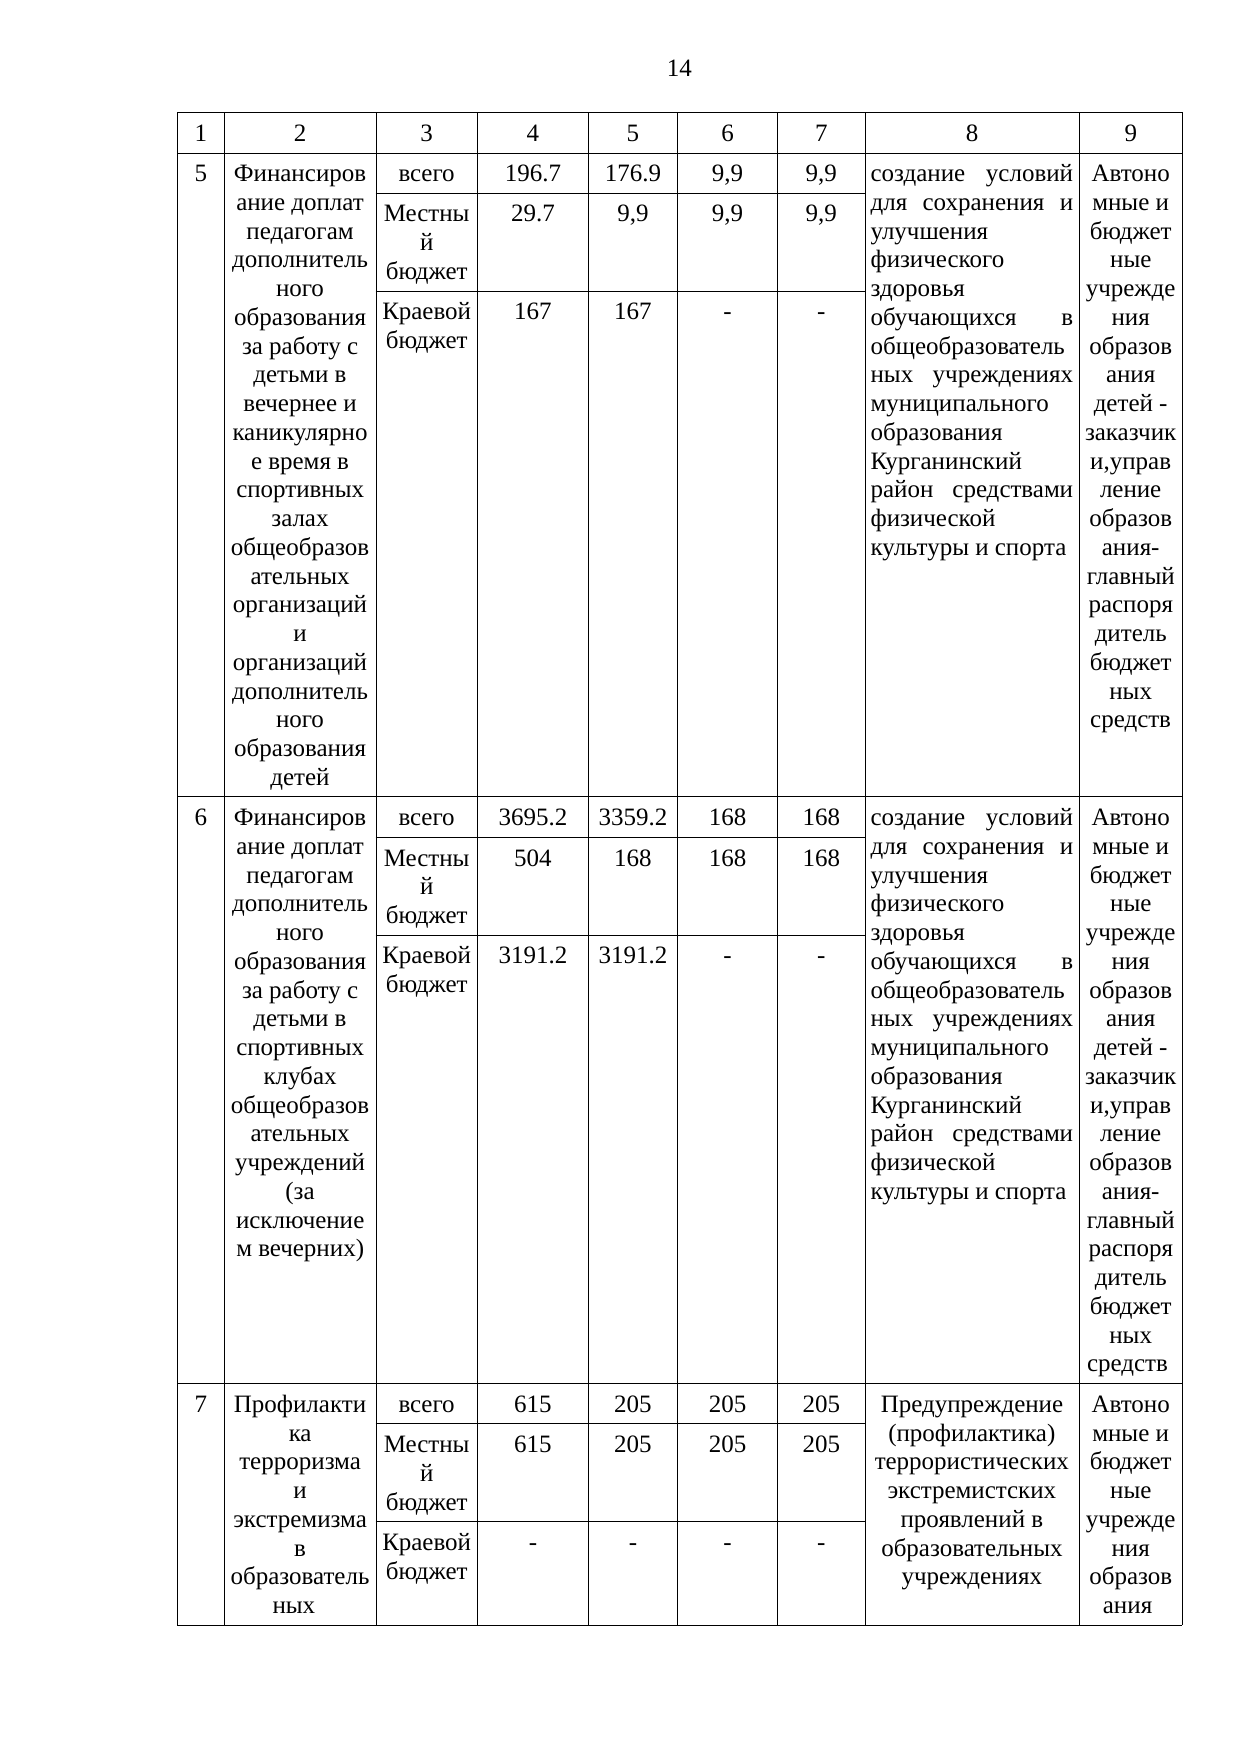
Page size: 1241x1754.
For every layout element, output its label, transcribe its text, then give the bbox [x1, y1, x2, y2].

table_cell Профилактика терроризма и экстремизма в образовательных [225, 1384, 376, 1624]
table_cell 205 [678, 1424, 777, 1521]
table_header 4 [478, 113, 588, 152]
table_cell 168 [589, 838, 677, 934]
table_cell Краевой бюджет [377, 936, 477, 1383]
table_cell 9,9 [778, 194, 865, 291]
table_cell Краевой бюджет [377, 292, 477, 796]
table_cell 615 [478, 1424, 588, 1521]
table_cell 504 [478, 838, 588, 934]
table_cell создание условий для сохранения и улучшения физического здоровья обучающихся в общеобразовательных учреждениях муниципального образования Курганинский район средствами физической культуры и спорта [866, 797, 1079, 1383]
table_cell 3695,2 [478, 797, 588, 837]
table_cell 205 [678, 1384, 777, 1423]
table_header 9 [1080, 113, 1182, 152]
table_cell 9,9 [778, 154, 865, 193]
table_cell 3191,2 [589, 936, 677, 1383]
table_cell Финансирование доплат педагогам дополнительного образования за работу с детьми в спортивных клубах общеобразовательных учреждений (за исключением вечерних) [225, 797, 376, 1383]
table_cell 205 [589, 1384, 677, 1423]
table_cell всего [377, 797, 477, 837]
table_cell Предупреждение (профилактика) террористических экстремистских проявлений в образовательных учреждениях [866, 1384, 1079, 1624]
table_cell Автономные и бюджетные учреждения образования детей -заказчики,управление образования-главный распорядитель бюджетных средств [1080, 154, 1182, 796]
table_cell 29,7 [478, 194, 588, 291]
table_cell 5 [178, 154, 224, 796]
table_header 7 [778, 113, 865, 152]
table_cell 6 [178, 797, 224, 1383]
table_header 2 [225, 113, 376, 152]
table_cell создание условий для сохранения и улучшения физического здоровья обучающихся в общеобразовательных учреждениях муниципального образования Курганинский район средствами физической культуры и спорта [866, 154, 1079, 796]
table_cell 615 [478, 1384, 588, 1423]
table_cell - [678, 292, 777, 796]
table_cell Местный бюджет [377, 1424, 477, 1521]
table_cell всего [377, 1384, 477, 1423]
table_cell Краевой бюджет [377, 1522, 477, 1624]
table_cell 9,9 [678, 154, 777, 193]
table_cell 168 [778, 797, 865, 837]
table_header 1 [178, 113, 224, 152]
table_header 3 [377, 113, 477, 152]
table_cell 9,9 [589, 194, 677, 291]
table_header 8 [866, 113, 1079, 152]
table_cell - [589, 1522, 677, 1624]
table_cell 3191,2 [478, 936, 588, 1383]
table_cell всего [377, 154, 477, 193]
table_cell 196,7 [478, 154, 588, 193]
table_cell - [478, 1522, 588, 1624]
table_header 5 [589, 113, 677, 152]
table_cell 176,9 [589, 154, 677, 193]
table_cell 167 [589, 292, 677, 796]
table_cell - [678, 936, 777, 1383]
table_cell Местный бюджет [377, 838, 477, 934]
table_cell 168 [778, 838, 865, 934]
table_cell 205 [778, 1424, 865, 1521]
table_cell 205 [778, 1384, 865, 1423]
table_cell - [778, 292, 865, 796]
table_cell 168 [678, 838, 777, 934]
table_cell Автономные и бюджетные учреждения образования [1080, 1384, 1182, 1624]
table_cell Местный бюджет [377, 194, 477, 291]
table_cell 3359,2 [589, 797, 677, 837]
table_cell 167 [478, 292, 588, 796]
table_cell - [678, 1522, 777, 1624]
table_cell 9,9 [678, 194, 777, 291]
table_cell Финансирование доплат педагогам дополнительного образования за работу с детьми в вечернее и каникулярное время в спортивных залах общеобразовательных организаций и организаций дополнительного образования детей [225, 154, 376, 796]
table_header 6 [678, 113, 777, 152]
table_cell 7 [178, 1384, 224, 1624]
table_cell - [778, 1522, 865, 1624]
table_cell - [778, 936, 865, 1383]
table_cell 168 [678, 797, 777, 837]
table_cell 205 [589, 1424, 677, 1521]
table_cell Автономные и бюджетные учреждения образования детей -заказчики,управление образования-главный распорядитель бюджетных средств [1080, 797, 1182, 1383]
